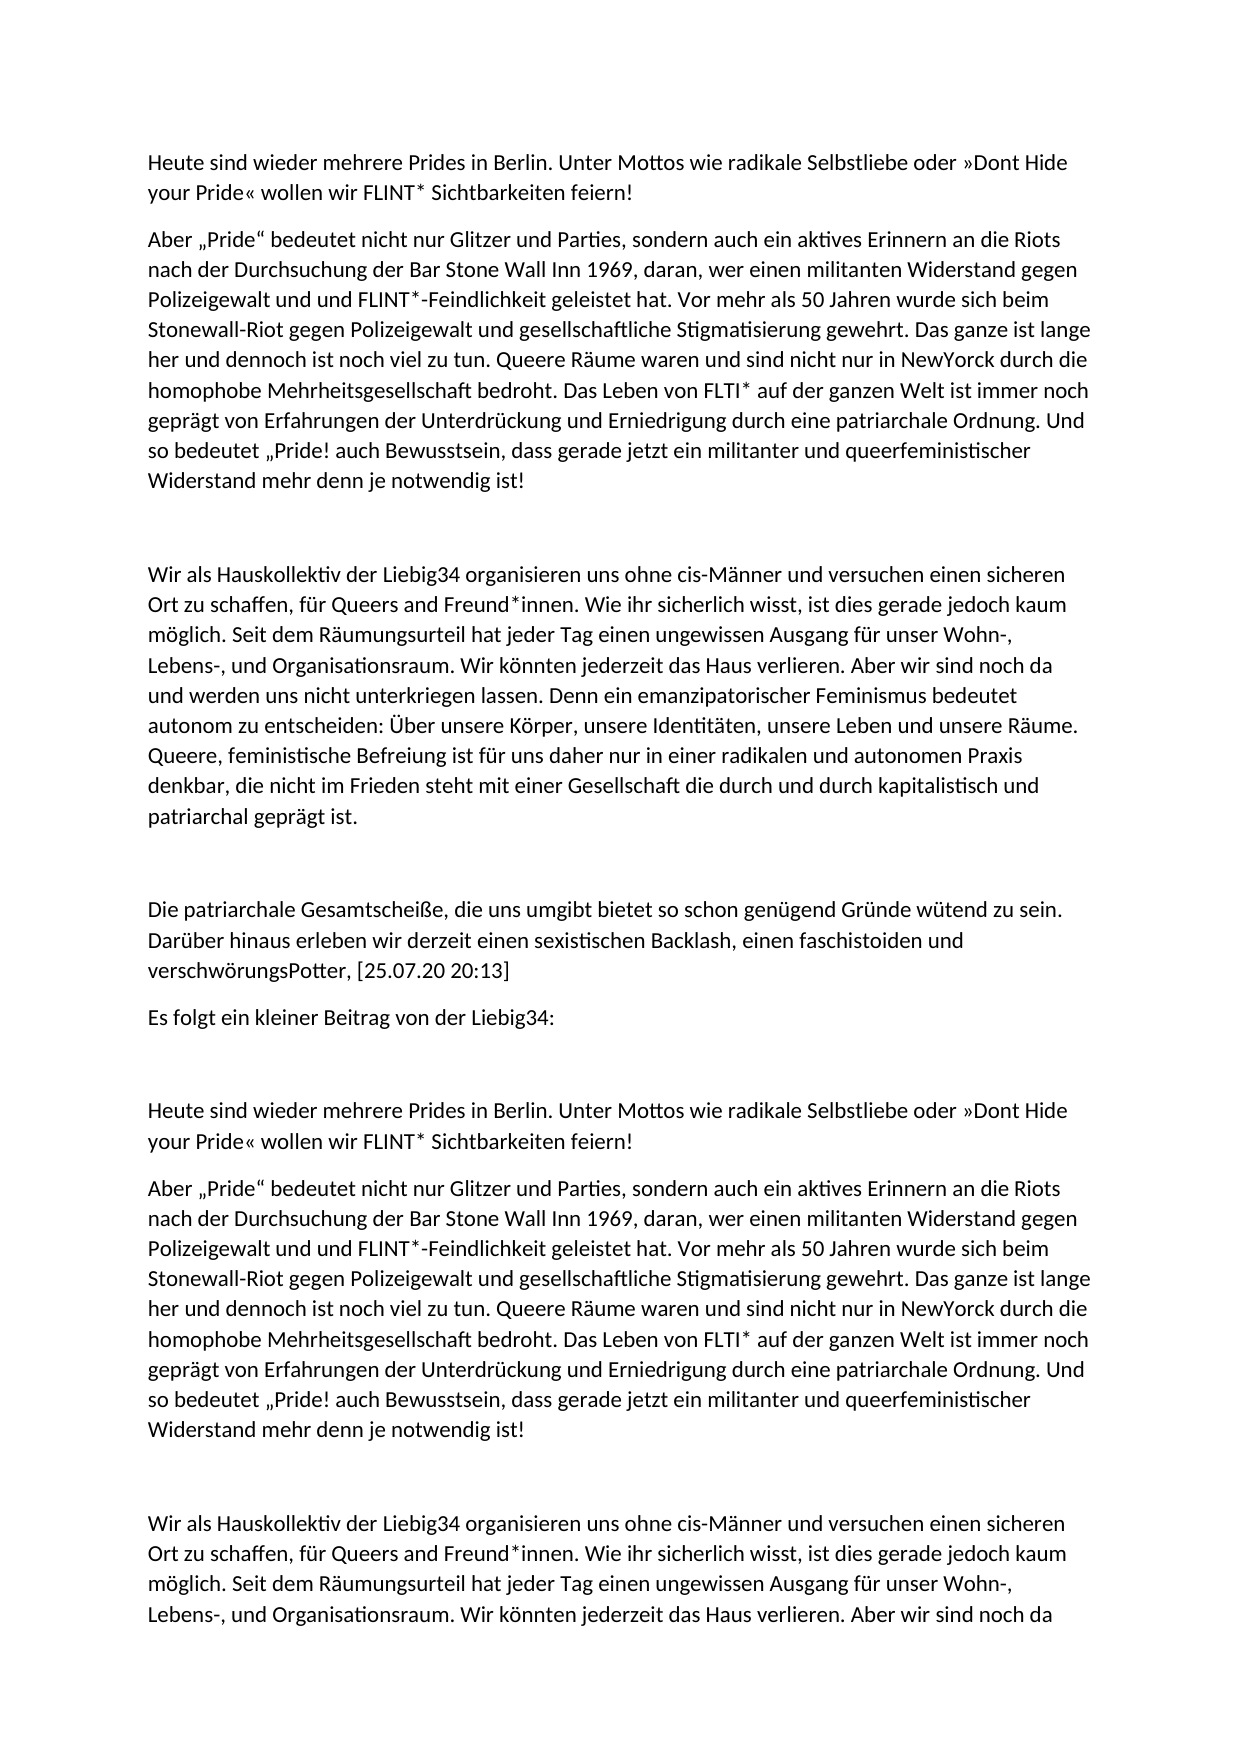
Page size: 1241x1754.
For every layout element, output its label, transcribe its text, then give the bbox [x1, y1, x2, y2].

text Wir als Hauskollektiv der Liebig34 organisieren uns ohne cis-Männer und versuchen einen sicheren Ort zu schaffen, für Queers and Freund*innen. Wie ihr sicherlich wisst, ist dies gerade jedoch kaum möglich. Seit dem Räumungsurteil hat jeder Tag einen ungewissen Ausgang für unser Wohn-, Lebens-, und Organisationsraum. Wir könnten jederzeit das Haus verlieren. Aber wir sind noch da und werden uns nicht unterkriegen lassen. Denn ein emanzipatorischer Feminismus bedeutet autonom zu entscheiden: Über unsere Körper, unsere Identitäten, unsere Leben und unsere Räume. Queere, feministische Befreiung ist für uns daher nur in einer radikalen und autonomen Praxis denkbar, die nicht im Frieden steht mit einer Gesellschaft die durch und durch kapitalistisch und patriarchal geprägt ist. [148, 560, 1093, 830]
text Die patriarchale Gesamtscheiße, die uns umgibt bietet so schon genügend Gründe wütend zu sein. Darüber hinaus erleben wir derzeit einen sexistischen Backlash, einen faschistoiden und verschwörungsPotter, [25.07.20 20:13] [148, 896, 1093, 984]
text Es folgt ein kleiner Beitrag von der Liebig34: [148, 1003, 1093, 1031]
text Aber „Pride“ bedeutet nicht nur Glitzer und Parties, sondern auch ein aktives Erinnern an die Riots nach der Durchsuchung der Bar Stone Wall Inn 1969, daran, wer einen militanten Widerstand gegen Polizeigewalt und und FLINT*-Feindlichkeit geleistet hat. Vor mehr als 50 Jahren wurde sich beim Stonewall-Riot gegen Polizeigewalt und gesellschaftliche Stigmatisierung gewehrt. Das ganze ist lange her und dennoch ist noch viel zu tun. Queere Räume waren und sind nicht nur in NewYorck durch die homophobe Mehrheitsgesellschaft bedroht. Das Leben von FLTI* auf der ganzen Welt ist immer noch geprägt von Erfahrungen der Unterdrückung und Erniedrigung durch eine patriarchale Ordnung. Und so bedeutet „Pride! auch Bewusstsein, dass gerade jetzt ein militanter und queerfeministischer Widerstand mehr denn je notwendig ist! [148, 1174, 1093, 1443]
text Aber „Pride“ bedeutet nicht nur Glitzer und Parties, sondern auch ein aktives Erinnern an die Riots nach der Durchsuchung der Bar Stone Wall Inn 1969, daran, wer einen militanten Widerstand gegen Polizeigewalt und und FLINT*-Feindlichkeit geleistet hat. Vor mehr als 50 Jahren wurde sich beim Stonewall-Riot gegen Polizeigewalt und gesellschaftliche Stigmatisierung gewehrt. Das ganze ist lange her und dennoch ist noch viel zu tun. Queere Räume waren und sind nicht nur in NewYorck durch die homophobe Mehrheitsgesellschaft bedroht. Das Leben von FLTI* auf der ganzen Welt ist immer noch geprägt von Erfahrungen der Unterdrückung und Erniedrigung durch eine patriarchale Ordnung. Und so bedeutet „Pride! auch Bewusstsein, dass gerade jetzt ein militanter und queerfeministischer Widerstand mehr denn je notwendig ist! [148, 225, 1093, 494]
text Heute sind wieder mehrere Prides in Berlin. Unter Mottos wie radikale Selbstliebe oder »Dont Hide your Pride« wollen wir FLINT* Sichtbarkeiten feiern! [148, 148, 1093, 206]
text Wir als Hauskollektiv der Liebig34 organisieren uns ohne cis-Männer und versuchen einen sicheren Ort zu schaffen, für Queers and Freund*innen. Wie ihr sicherlich wisst, ist dies gerade jedoch kaum möglich. Seit dem Räumungsurteil hat jeder Tag einen ungewissen Ausgang für unser Wohn-, Lebens-, und Organisationsraum. Wir könnten jederzeit das Haus verlieren. Aber wir sind noch da [148, 1509, 1093, 1628]
text Heute sind wieder mehrere Prides in Berlin. Unter Mottos wie radikale Selbstliebe oder »Dont Hide your Pride« wollen wir FLINT* Sichtbarkeiten feiern! [148, 1097, 1093, 1155]
